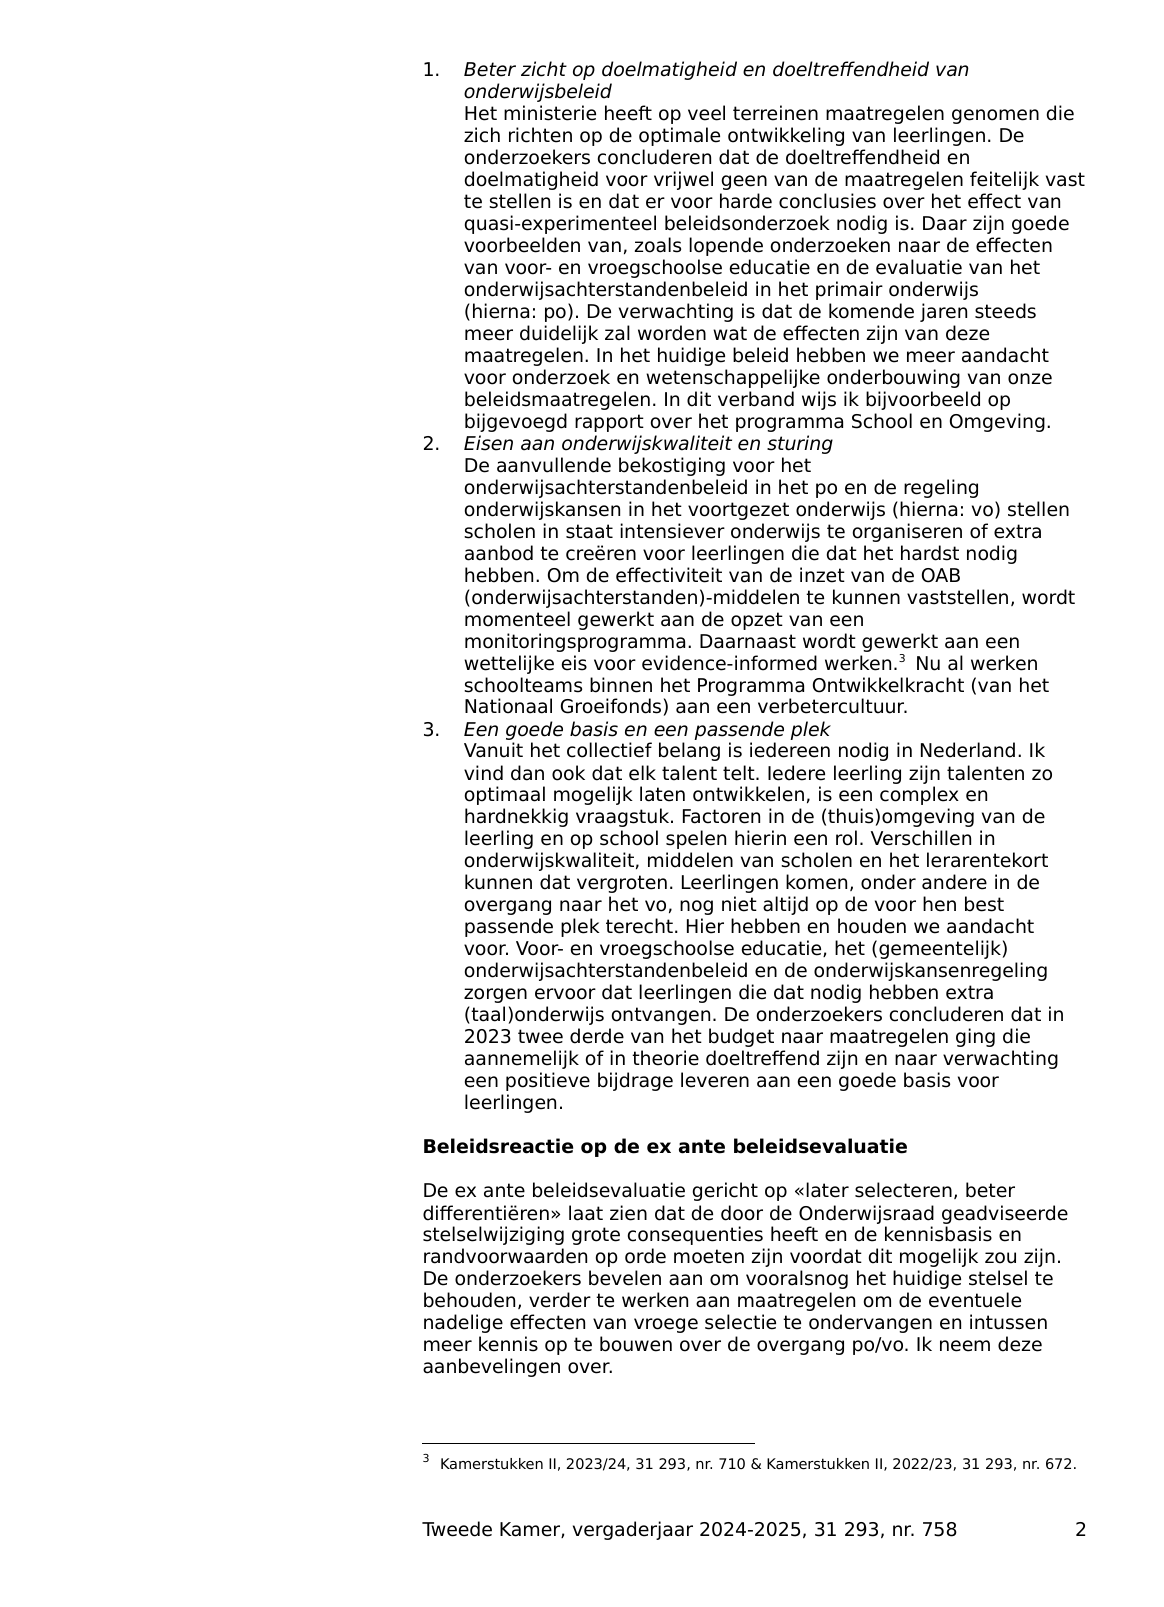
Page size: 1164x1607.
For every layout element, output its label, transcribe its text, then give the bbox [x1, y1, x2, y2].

text De ex ante beleidsevaluatie gericht op «later selecteren, beter differentiëren» laat zien dat de door de Onderwijsraad geadviseerde stelselwijziging grote consequenties heeft en de kennisbasis en randvoorwaarden op orde moeten zijn voordat dit mogelijk zou zijn. De onderzoekers bevelen aan om vooralsnog het huidige stelsel te behouden, verder te werken aan maatregelen om de eventuele nadelige effecten van vroege selectie te ondervangen en intussen meer kennis op te bouwen over de overgang po/vo. Ik neem deze aanbevelingen over. [422, 1180, 1087, 1378]
text 1. Beter zicht op doelmatigheid en doeltreffendheid van onderwijsbeleid [422, 59, 1087, 103]
subtitle Beleidsreactie op de ex ante beleidsevaluatie [422, 1136, 1087, 1158]
text Vanuit het collectief belang is iedereen nodig in Nederland. Ik vind dan ook dat elk talent telt. Iedere leerling zijn talenten zo optimaal mogelijk laten ontwikkelen, is een complex en hardnekkig vraagstuk. Factoren in de (thuis)omgeving van de leerling en op school spelen hierin een rol. Verschillen in onderwijskwaliteit, middelen van scholen en het lerarentekort kunnen dat vergroten. Leerlingen komen, onder andere in de overgang naar het vo, nog niet altijd op de voor hen best passende plek terecht. Hier hebben en houden we aandacht voor. Voor- en vroegschoolse educatie, het (gemeentelijk) onderwijsachterstandenbeleid en de onderwijskansenregeling zorgen ervoor dat leerlingen die dat nodig hebben extra (taal)onderwijs ontvangen. De onderzoekers concluderen dat in 2023 twee derde van het budget naar maatregelen ging die aannemelijk of in theorie doeltreffend zijn en naar verwachting een positieve bijdrage leveren aan een goede basis voor leerlingen. [464, 740, 1087, 1114]
text 3. Een goede basis en een passende plek [422, 718, 1087, 740]
text De aanvullende bekostiging voor het onderwijsachterstandenbeleid in het po en de regeling onderwijskansen in het voortgezet onderwijs (hierna: vo) stellen scholen in staat intensiever onderwijs te organiseren of extra aanbod te creëren voor leerlingen die dat het hardst nodig hebben. Om de effectiviteit van de inzet van de OAB (onderwijsachterstanden)-middelen te kunnen vaststellen, wordt momenteel gewerkt aan de opzet van een monitoringsprogramma. Daarnaast wordt gewerkt aan een wettelijke eis voor evidence-informed werken. Nu al werken schoolteams binnen het Programma Ontwikkelkracht (van het Nationaal Groeifonds) aan een verbetercultuur. [464, 455, 1087, 718]
text 2. Eisen aan onderwijskwaliteit en sturing [422, 433, 1087, 455]
text Kamerstukken II, 2023/24, 31 293, nr. 710 & Kamerstukken II, 2022/23, 31 293, nr. 672. [422, 1452, 1087, 1474]
text Het ministerie heeft op veel terreinen maatregelen genomen die zich richten op de optimale ontwikkeling van leerlingen. De onderzoekers concluderen dat de doeltreffendheid en doelmatigheid voor vrijwel geen van de maatregelen feitelijk vast te stellen is en dat er voor harde conclusies over het effect van quasi-experimenteel beleidsonderzoek nodig is. Daar zijn goede voorbeelden van, zoals lopende onderzoeken naar de effecten van voor- en vroegschoolse educatie en de evaluatie van het onderwijsachterstandenbeleid in het primair onderwijs (hierna: po). De verwachting is dat de komende jaren steeds meer duidelijk zal worden wat de effecten zijn van deze maatregelen. In het huidige beleid hebben we meer aandacht voor onderzoek en wetenschappelijke onderbouwing van onze beleidsmaatregelen. In dit verband wijs ik bijvoorbeeld op bijgevoegd rapport over het programma School en Omgeving. [464, 103, 1087, 433]
